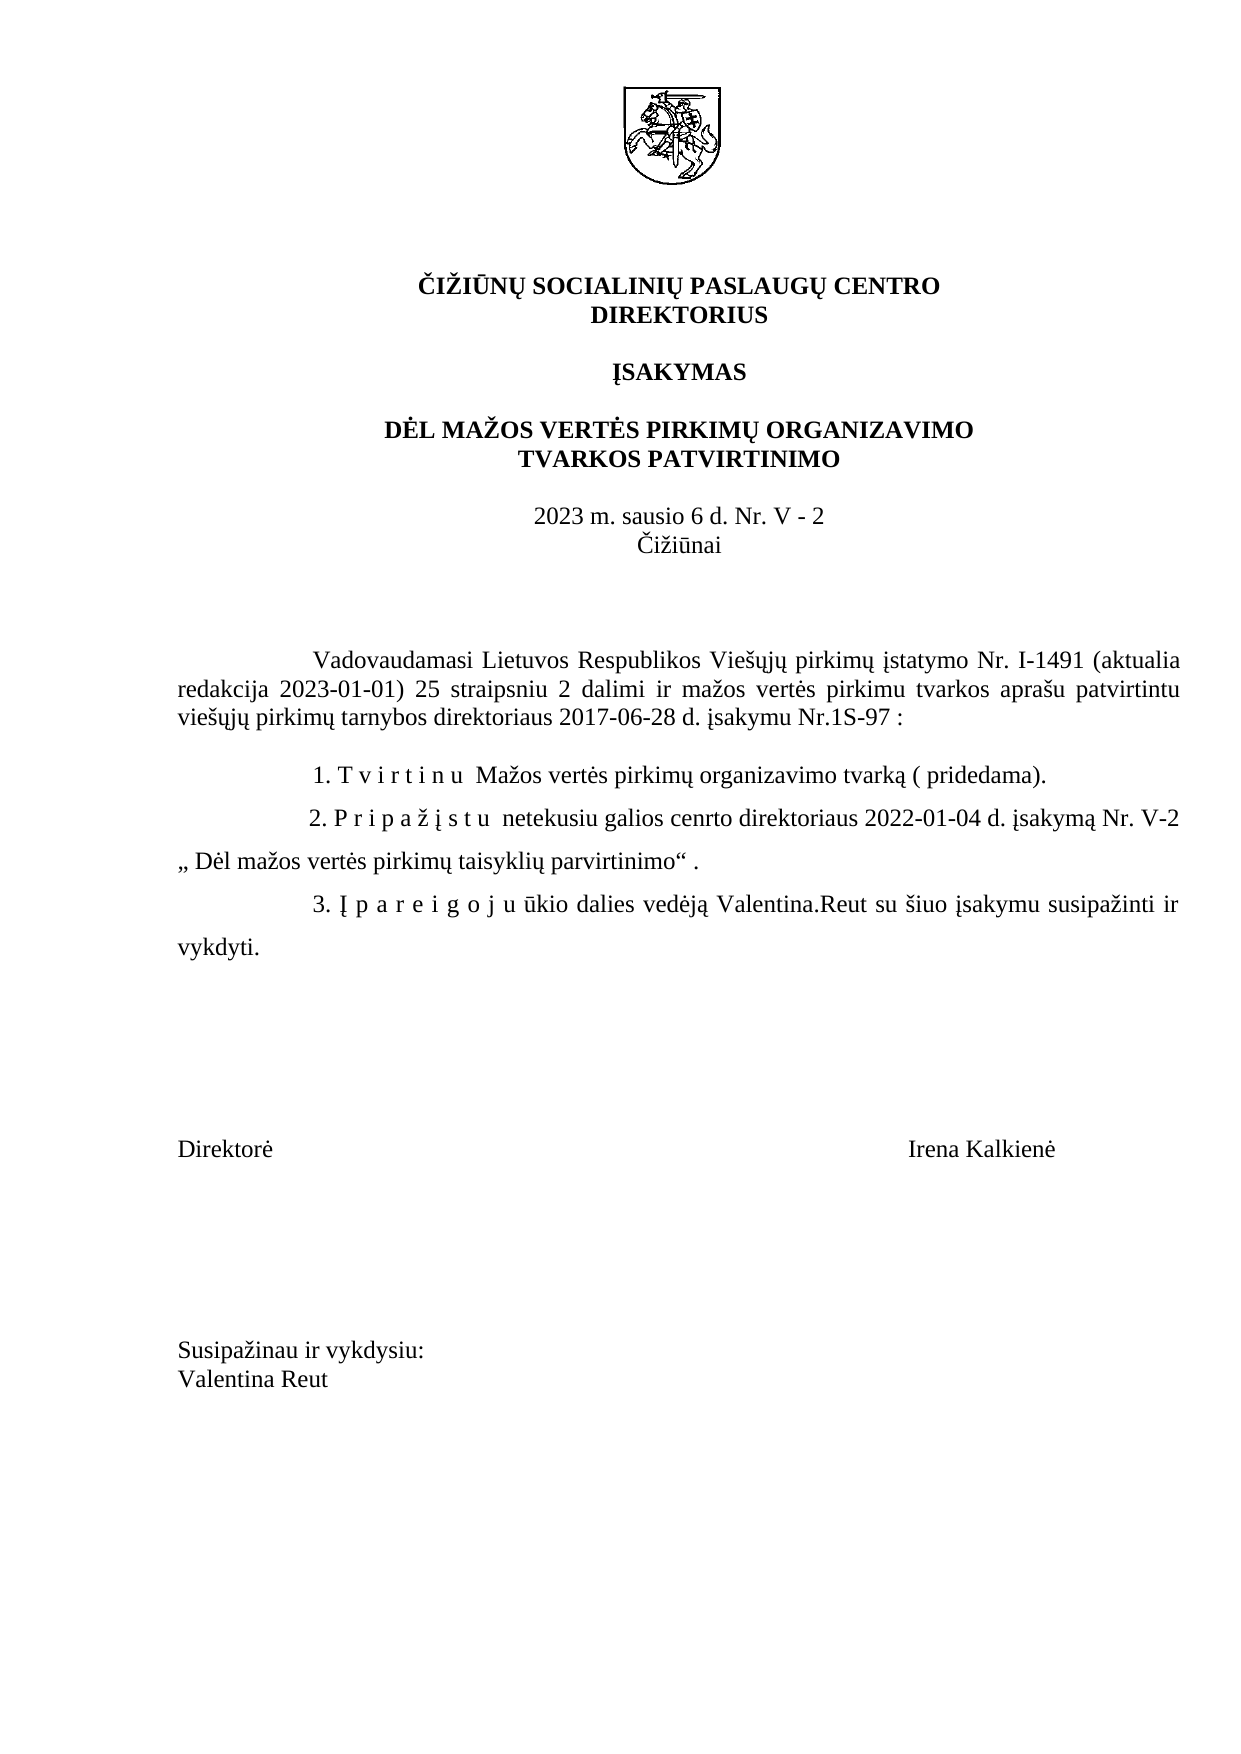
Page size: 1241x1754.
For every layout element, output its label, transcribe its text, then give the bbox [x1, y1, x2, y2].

text Čižiūnai [177, 530, 1181, 559]
text TVARKOS PATVIRTINIMO [177, 444, 1181, 472]
text 2023 m. sausio 6 d. Nr. V - 2 [177, 501, 1181, 530]
text ĮSAKYMAS [177, 357, 1181, 386]
text Direktorė Irena Kalkienė [177, 1134, 1181, 1162]
text Susipažinau ir vykdysiu: [177, 1335, 1181, 1364]
text 3. Į p a r e i g o j u ūkio dalies vedėją Valentina.Reut su šiuo įsakymu susipažinti ir vykdyti. [177, 889, 1181, 961]
picture [611, 78, 734, 191]
text ČIŽIŪNŲ SOCIALINIŲ PASLAUGŲ CENTRO [177, 271, 1181, 300]
text Valentina Reut [177, 1364, 1181, 1392]
text 1. T v i r t i n u Mažos vertės pirkimų organizavimo tvarką ( pridedama). [177, 760, 1181, 789]
text DIREKTORIUS [177, 300, 1181, 329]
text 2. P r i p a ž į s t u netekusiu galios cenrto direktoriaus 2022-01-04 d. įsakymą Nr. V-2 „ Dėl mažos vertės pirkimų taisyklių parvirtinimo“ . [177, 803, 1181, 875]
text DĖL MAŽOS VERTĖS PIRKIMŲ ORGANIZAVIMO [177, 415, 1181, 444]
text Vadovaudamasi Lietuvos Respublikos Viešųjų pirkimų įstatymo Nr. I-1491 (aktualia redakcija 2023-01-01) 25 straipsniu 2 dalimi ir mažos vertės pirkimu tvarkos aprašu patvirtintu viešųjų pirkimų tarnybos direktoriaus 2017-06-28 d. įsakymu Nr.1S-97 : [177, 645, 1181, 731]
